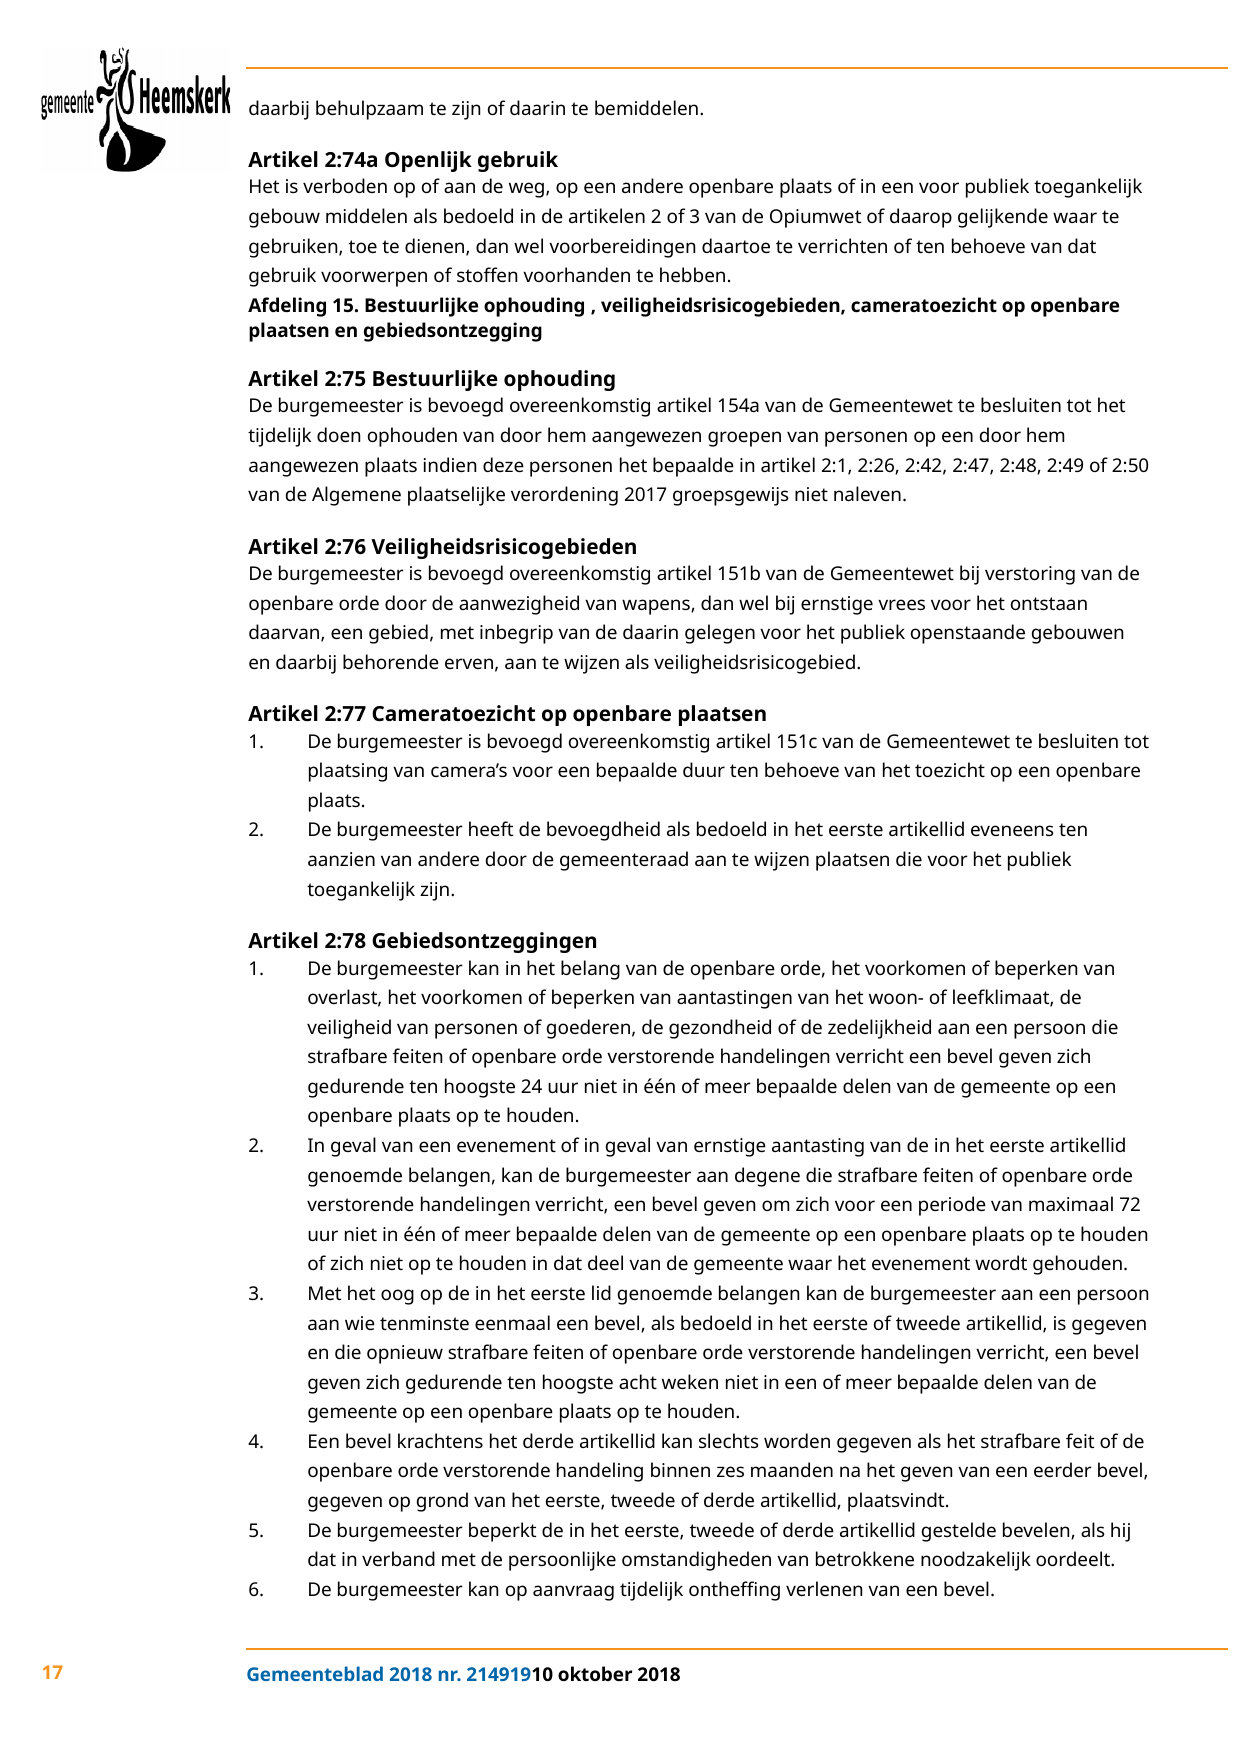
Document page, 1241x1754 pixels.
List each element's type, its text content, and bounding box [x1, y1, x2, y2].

text Artikel 2:77 Cameratoezicht op openbare plaatsen [248, 699, 1152, 728]
text De burgemeester is bevoegd overeenkomstig artikel 154a van de Gemeentewet te besluiten tot het tijdelijk doen ophouden van door hem aangewezen groepen van personen op een door hem aangewezen plaats indien deze personen het bepaalde in artikel 2:1, 2:26, 2:42, 2:47, 2:48, 2:49 of 2:50 van de Algemene plaatselijke verordening 2017 groepsgewijs niet naleven. [248, 393, 1152, 507]
text daarbij behulpzaam te zijn of daarin te bemiddelen. [248, 95, 1152, 121]
text Artikel 2:74a Openlijk gebruik [248, 145, 1152, 174]
text Afdeling 15. Bestuurlijke ophouding , veiligheidsrisicogebieden, cameratoezicht op openbare plaatsen en gebiedsontzegging [248, 292, 1152, 343]
list De burgemeester kan in het belang van de openbare orde, het voorkomen of beperken van overlast, het voorkomen of beperken van aantastingen van het woon- of leefklimaat, de veiligheid van personen of goederen, de gezondheid of de zedelijkheid aan een persoon die strafbare feiten of openbare orde verstorende handelingen verricht een bevel geven zich gedurende ten hoogste 24 uur niet in één of meer bepaalde delen van de gemeente op een openbare plaats op te houden. [248, 955, 1152, 1128]
text Artikel 2:75 Bestuurlijke ophouding [248, 364, 1152, 393]
list In geval van een evenement of in geval van ernstige aantasting van de in het eerste artikellid genoemde belangen, kan de burgemeester aan degene die strafbare feiten of openbare orde verstorende handelingen verricht, een bevel geven om zich voor een periode van maximaal 72 uur niet in één of meer bepaalde delen van de gemeente op een openbare plaats op te houden of zich niet op te houden in dat deel van de gemeente waar het evenement wordt gehouden. [248, 1132, 1152, 1276]
list Met het oog op de in het eerste lid genoemde belangen kan de burgemeester aan een persoon aan wie tenminste eenmaal een bevel, als bedoeld in het eerste of tweede artikellid, is gegeven en die opnieuw strafbare feiten of openbare orde verstorende handelingen verricht, een bevel geven zich gedurende ten hoogste acht weken niet in een of meer bepaalde delen van de gemeente op een openbare plaats op te houden. [248, 1280, 1152, 1424]
text Artikel 2:76 Veiligheidsrisicogebieden [248, 532, 1152, 560]
text Artikel 2:78 Gebiedsontzeggingen [248, 926, 1152, 955]
text Het is verboden op of aan de weg, op een andere openbare plaats of in een voor publiek toegankelijk gebouw middelen als bedoeld in de artikelen 2 of 3 van de Opiumwet of daarop gelijkende waar te gebruiken, toe te dienen, dan wel voorbereidingen daartoe te verrichten of ten behoeve van dat gebruik voorwerpen of stoffen voorhanden te hebben. [248, 174, 1152, 288]
list Een bevel krachtens het derde artikellid kan slechts worden gegeven als het strafbare feit of de openbare orde verstorende handeling binnen zes maanden na het geven van een eerder bevel, gegeven op grond van het eerste, tweede of derde artikellid, plaatsvindt. [248, 1428, 1152, 1513]
text De burgemeester is bevoegd overeenkomstig artikel 151b van de Gemeentewet bij verstoring van de openbare orde door de aanwezigheid van wapens, dan wel bij ernstige vrees voor het ontstaan daarvan, een gebied, met inbegrip van de daarin gelegen voor het publiek openstaande gebouwen en daarbij behorende erven, aan te wijzen als veiligheidsrisicogebied. [248, 560, 1152, 675]
list De burgemeester kan op aanvraag tijdelijk ontheffing verlenen van een bevel. [248, 1576, 1152, 1602]
list De burgemeester beperkt de in het eerste, tweede of derde artikellid gestelde bevelen, als hij dat in verband met de persoonlijke omstandigheden van betrokkene noodzakelijk oordeelt. [248, 1517, 1152, 1572]
list De burgemeester is bevoegd overeenkomstig artikel 151c van de Gemeentewet te besluiten tot plaatsing van camera’s voor een bepaalde duur ten behoeve van het toezicht op een openbare plaats. [248, 728, 1152, 813]
list De burgemeester heeft de bevoegdheid als bedoeld in het eerste artikellid eveneens ten aanzien van andere door de gemeenteraad aan te wijzen plaatsen die voor het publiek toegankelijk zijn. [248, 817, 1152, 902]
picture [41, 47, 231, 172]
